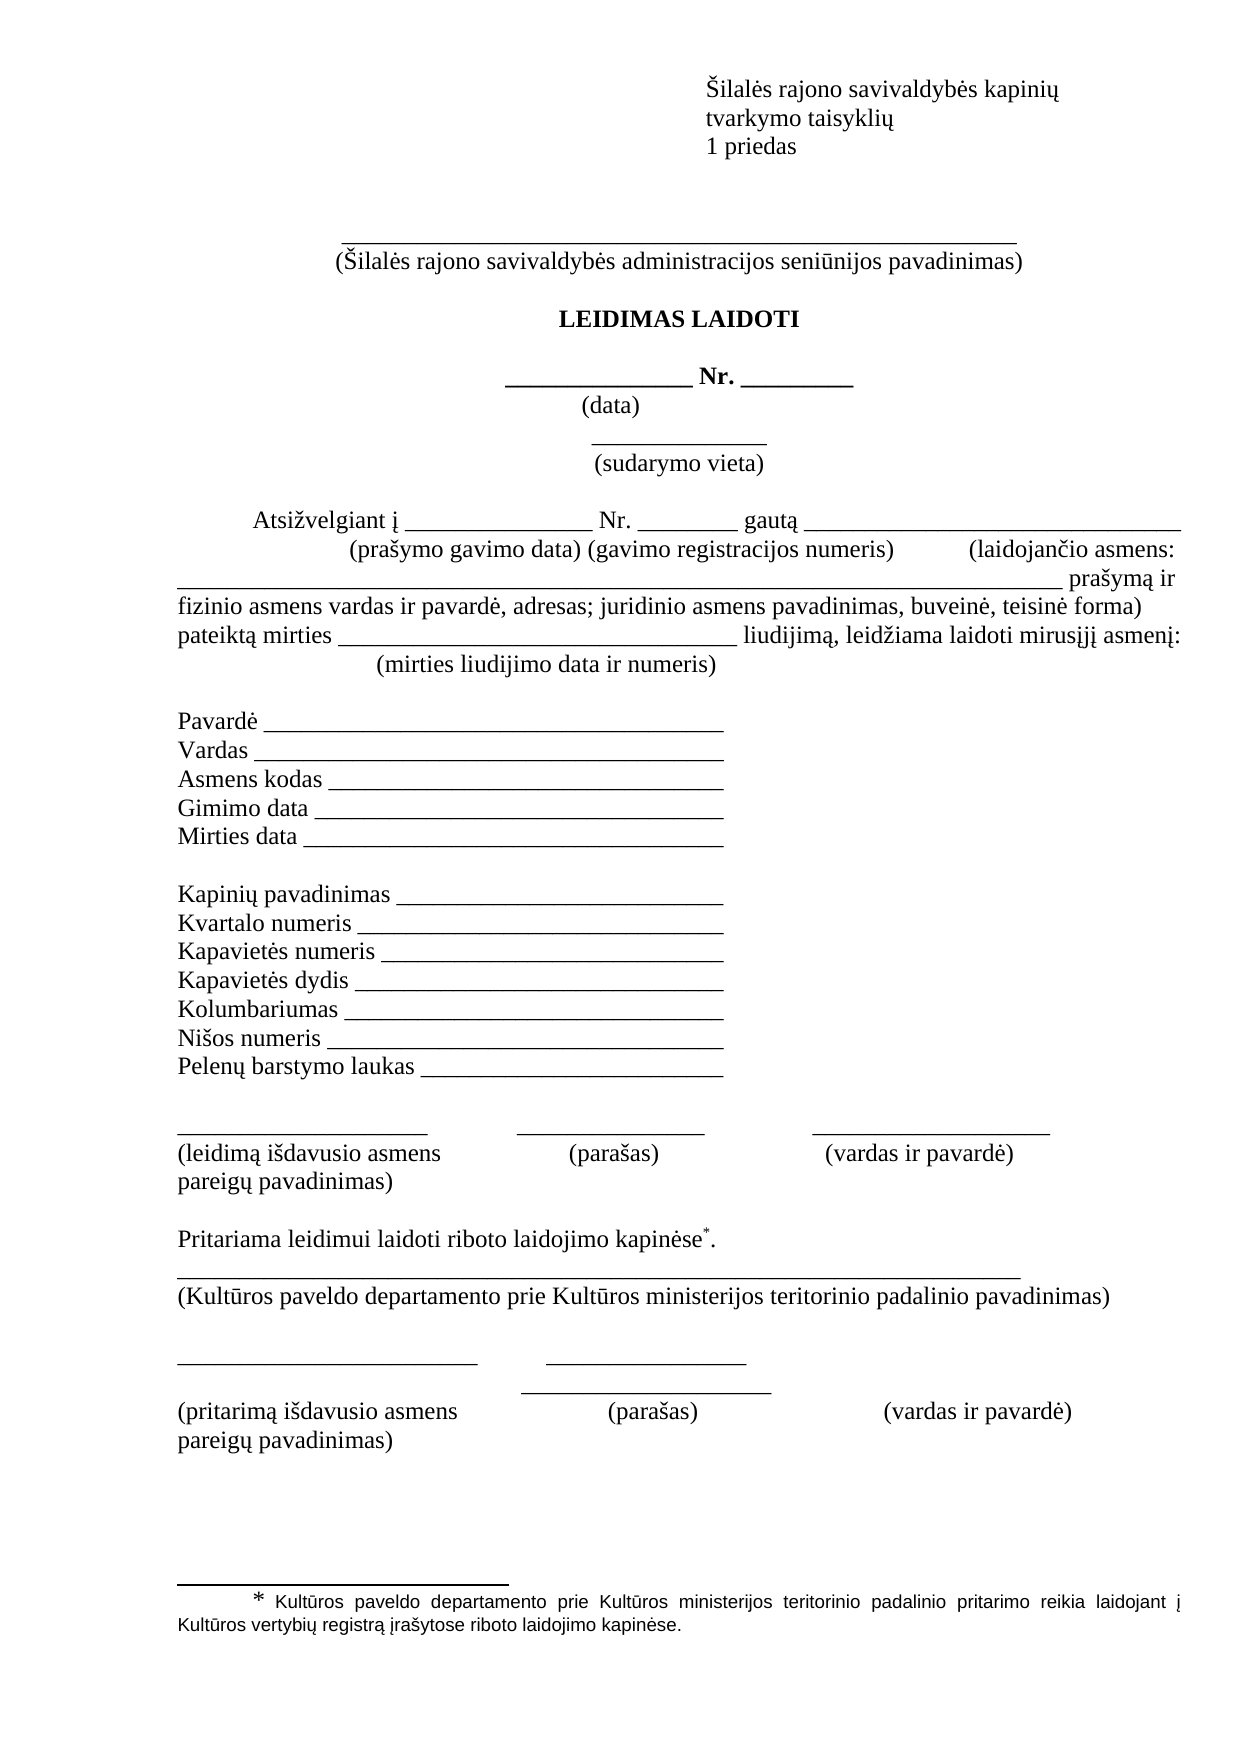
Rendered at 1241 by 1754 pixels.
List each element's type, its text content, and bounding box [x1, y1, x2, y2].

text pareigų pavadinimas) [177, 1166, 1181, 1195]
text Asmens kodas [177, 764, 1181, 793]
text Kolumbariumas [177, 994, 1181, 1023]
text ______________________________________________________ [177, 218, 1181, 246]
text (leidimą išdavusio asmens (parašas) (vardas ir pavardė) [177, 1138, 1181, 1166]
text Kapavietės numeris [177, 936, 1181, 965]
text (Šilalės rajono savivaldybės administracijos seniūnijos pavadinimas) [177, 246, 1181, 275]
text _______________ Nr. _________ [177, 361, 1181, 390]
text (pritarimą išdavusio asmens (parašas) (vardas ir pavardė) [177, 1396, 1181, 1425]
text Pelenų barstymo laukas [177, 1051, 1181, 1080]
text Pavardė [177, 706, 1181, 735]
text Vardas [177, 735, 1181, 764]
text Kapinių pavadinimas [177, 879, 1181, 908]
text 1 priedas [706, 131, 1181, 160]
text ________________________ ________________ ____________________ [177, 1339, 1181, 1396]
text (mirties liudijimo data ir numeris) [177, 649, 916, 678]
text Kvartalo numeris [177, 908, 1181, 936]
text LEIDIMAS LAIDOTI [177, 304, 1181, 333]
text Kultūros paveldo departamento prie Kultūros ministerijos teritorinio padalinio pritarimo reikia laidojant į Kultūros vertybių registrą įrašytose riboto laidojimo kapinėse. [177, 1586, 1181, 1636]
text ____________________ _______________ ___________________ [177, 1109, 1181, 1138]
text Kapavietės dydis [177, 965, 1181, 994]
text (Kultūros paveldo departamento prie Kultūros ministerijos teritorinio padalinio pavadinimas) [177, 1281, 1181, 1310]
text Nišos numeris [177, 1023, 1181, 1051]
text Šilalės rajono savivaldybės kapinių [706, 74, 1181, 103]
text pareigų pavadinimas) [177, 1425, 1181, 1454]
text Atsižvelgiant į _______________ Nr. ________ gautą [177, 505, 1181, 534]
text Gimimo data [177, 793, 1181, 821]
text Pritariama leidimui laidoti riboto laidojimo kapinėse. [177, 1224, 1181, 1253]
text fizinio asmens vardas ir pavardė, adresas; juridinio asmens pavadinimas, buveinė, teisinė forma) [177, 591, 1181, 620]
text tvarkymo taisyklių [706, 103, 1181, 131]
text (sudarymo vieta) [177, 448, 1181, 476]
text (prašymo gavimo data) (gavimo registracijos numeris) (laidojančio asmens: [177, 534, 1181, 563]
text (data) [177, 390, 1181, 419]
text ______________ [177, 419, 1181, 448]
text pateiktą mirties liudijimą, leidžiama laidoti mirusįjį asmenį: [177, 620, 1181, 649]
text prašymą ir [177, 563, 1181, 591]
text Mirties data [177, 821, 1181, 850]
